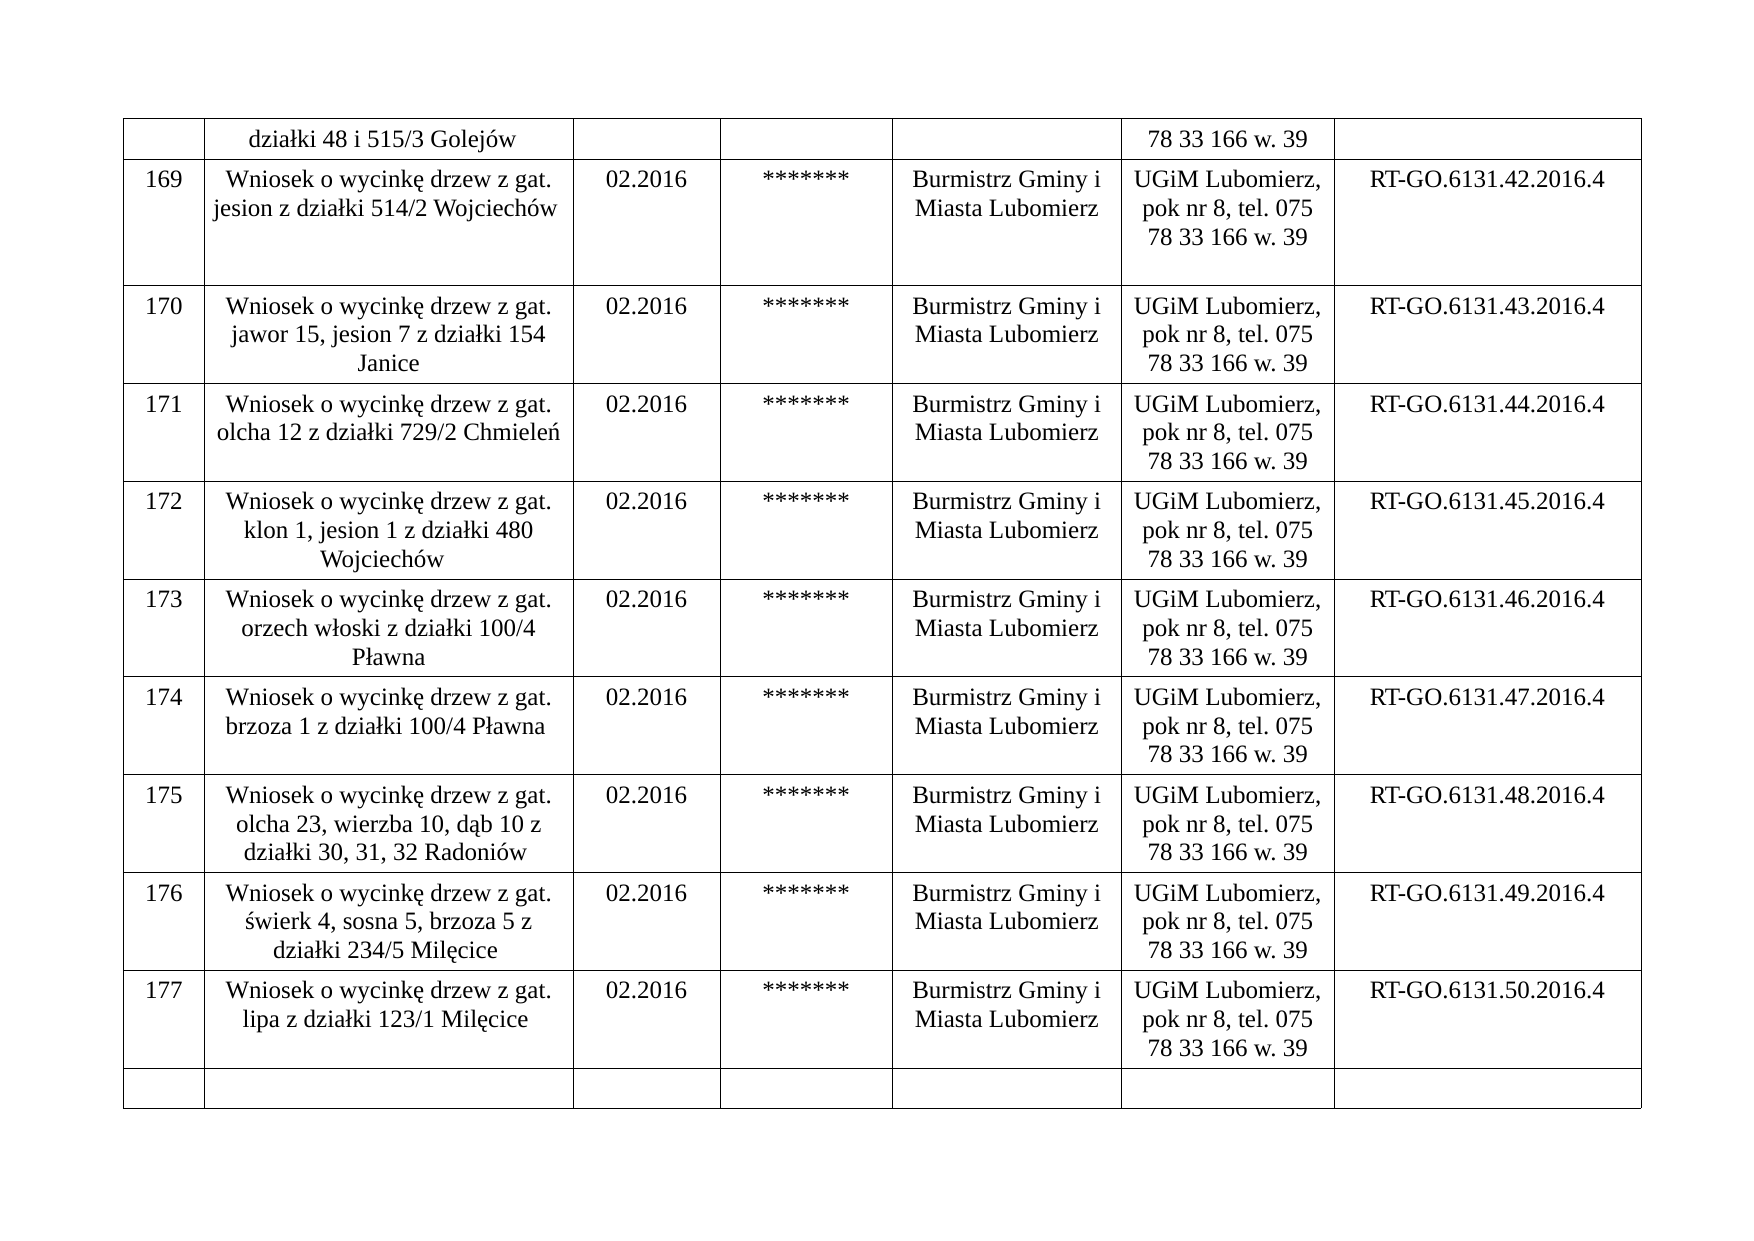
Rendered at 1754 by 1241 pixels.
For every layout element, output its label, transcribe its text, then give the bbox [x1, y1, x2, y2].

table_cell 78 33 166 w. 39 [1122, 119, 1334, 158]
table_cell [205, 1069, 573, 1108]
table_cell ******* [721, 971, 892, 1067]
table_cell [1335, 119, 1641, 158]
table_cell ******* [721, 775, 892, 872]
table_cell Wniosek o wycinkę drzew z gat. olcha 23, wierzba 10, dąb 10 z działki 30, 31, 32 Radoniów [205, 775, 573, 872]
table_cell ******* [721, 160, 892, 285]
table_cell ******* [721, 384, 892, 481]
table_cell RT-GO.6131.45.2016.4 [1335, 482, 1641, 578]
table_cell [574, 119, 720, 158]
table_cell Wniosek o wycinkę drzew z gat. lipa z działki 123/1 Milęcice [205, 971, 573, 1067]
table_cell 02.2016 [574, 677, 720, 774]
table_cell [893, 119, 1121, 158]
table_cell UGiM Lubomierz, pok nr 8, tel. 075 78 33 166 w. 39 [1122, 482, 1334, 578]
table_cell Wniosek o wycinkę drzew z gat. orzech włoski z działki 100/4 Pławna [205, 580, 573, 676]
table_cell 172 [124, 482, 204, 578]
table_cell 171 [124, 384, 204, 481]
table_cell UGiM Lubomierz, pok nr 8, tel. 075 78 33 166 w. 39 [1122, 775, 1334, 872]
table_cell [1122, 1069, 1334, 1108]
table_cell RT-GO.6131.46.2016.4 [1335, 580, 1641, 676]
table_cell 02.2016 [574, 384, 720, 481]
table_cell Burmistrz Gminy i Miasta Lubomierz [893, 384, 1121, 481]
table_cell [1335, 1069, 1641, 1108]
table_cell UGiM Lubomierz, pok nr 8, tel. 075 78 33 166 w. 39 [1122, 286, 1334, 383]
table_cell 169 [124, 160, 204, 285]
table_cell RT-GO.6131.47.2016.4 [1335, 677, 1641, 774]
table_cell 02.2016 [574, 775, 720, 872]
table_cell RT-GO.6131.42.2016.4 [1335, 160, 1641, 285]
table_cell 174 [124, 677, 204, 774]
table_cell UGiM Lubomierz, pok nr 8, tel. 075 78 33 166 w. 39 [1122, 384, 1334, 481]
table_cell 176 [124, 873, 204, 970]
table_cell 175 [124, 775, 204, 872]
table_cell Wniosek o wycinkę drzew z gat. jawor 15, jesion 7 z działki 154 Janice [205, 286, 573, 383]
table_cell Wniosek o wycinkę drzew z gat. klon 1, jesion 1 z działki 480 Wojciechów [205, 482, 573, 578]
table_cell Burmistrz Gminy i Miasta Lubomierz [893, 677, 1121, 774]
table_cell Burmistrz Gminy i Miasta Lubomierz [893, 286, 1121, 383]
table_cell 02.2016 [574, 286, 720, 383]
table_cell Wniosek o wycinkę drzew z gat. brzoza 1 z działki 100/4 Pławna [205, 677, 573, 774]
table_cell RT-GO.6131.48.2016.4 [1335, 775, 1641, 872]
table_cell 02.2016 [574, 580, 720, 676]
table_cell ******* [721, 677, 892, 774]
table_cell UGiM Lubomierz, pok nr 8, tel. 075 78 33 166 w. 39 [1122, 677, 1334, 774]
table_cell Wniosek o wycinkę drzew z gat. olcha 12 z działki 729/2 Chmieleń [205, 384, 573, 481]
table_cell RT-GO.6131.43.2016.4 [1335, 286, 1641, 383]
table_cell ******* [721, 482, 892, 578]
table_cell 177 [124, 971, 204, 1067]
table_cell [124, 119, 204, 158]
table_cell Burmistrz Gminy i Miasta Lubomierz [893, 482, 1121, 578]
table_cell UGiM Lubomierz, pok nr 8, tel. 075 78 33 166 w. 39 [1122, 160, 1334, 285]
table_cell Burmistrz Gminy i Miasta Lubomierz [893, 160, 1121, 285]
table_cell 02.2016 [574, 971, 720, 1067]
table_cell UGiM Lubomierz, pok nr 8, tel. 075 78 33 166 w. 39 [1122, 873, 1334, 970]
table_cell Wniosek o wycinkę drzew z gat. jesion z działki 514/2 Wojciechów [205, 160, 573, 285]
table_cell RT-GO.6131.44.2016.4 [1335, 384, 1641, 481]
table_cell UGiM Lubomierz, pok nr 8, tel. 075 78 33 166 w. 39 [1122, 971, 1334, 1067]
table_cell 170 [124, 286, 204, 383]
table_cell 02.2016 [574, 873, 720, 970]
table_cell ******* [721, 873, 892, 970]
table_cell Burmistrz Gminy i Miasta Lubomierz [893, 873, 1121, 970]
table_cell Wniosek o wycinkę drzew z gat. świerk 4, sosna 5, brzoza 5 z działki 234/5 Milęcice [205, 873, 573, 970]
table_cell Burmistrz Gminy i Miasta Lubomierz [893, 580, 1121, 676]
table_cell [124, 1069, 204, 1108]
table_cell RT-GO.6131.50.2016.4 [1335, 971, 1641, 1067]
table_cell 173 [124, 580, 204, 676]
table_cell ******* [721, 580, 892, 676]
table_cell 02.2016 [574, 482, 720, 578]
table_cell [574, 1069, 720, 1108]
table_cell 02.2016 [574, 160, 720, 285]
table_cell Burmistrz Gminy i Miasta Lubomierz [893, 775, 1121, 872]
table_cell ******* [721, 286, 892, 383]
table_cell [893, 1069, 1121, 1108]
table_cell [721, 1069, 892, 1108]
table_cell [721, 119, 892, 158]
table_cell Burmistrz Gminy i Miasta Lubomierz [893, 971, 1121, 1067]
table_cell UGiM Lubomierz, pok nr 8, tel. 075 78 33 166 w. 39 [1122, 580, 1334, 676]
table_cell działki 48 i 515/3 Golejów [205, 119, 573, 158]
table_cell RT-GO.6131.49.2016.4 [1335, 873, 1641, 970]
